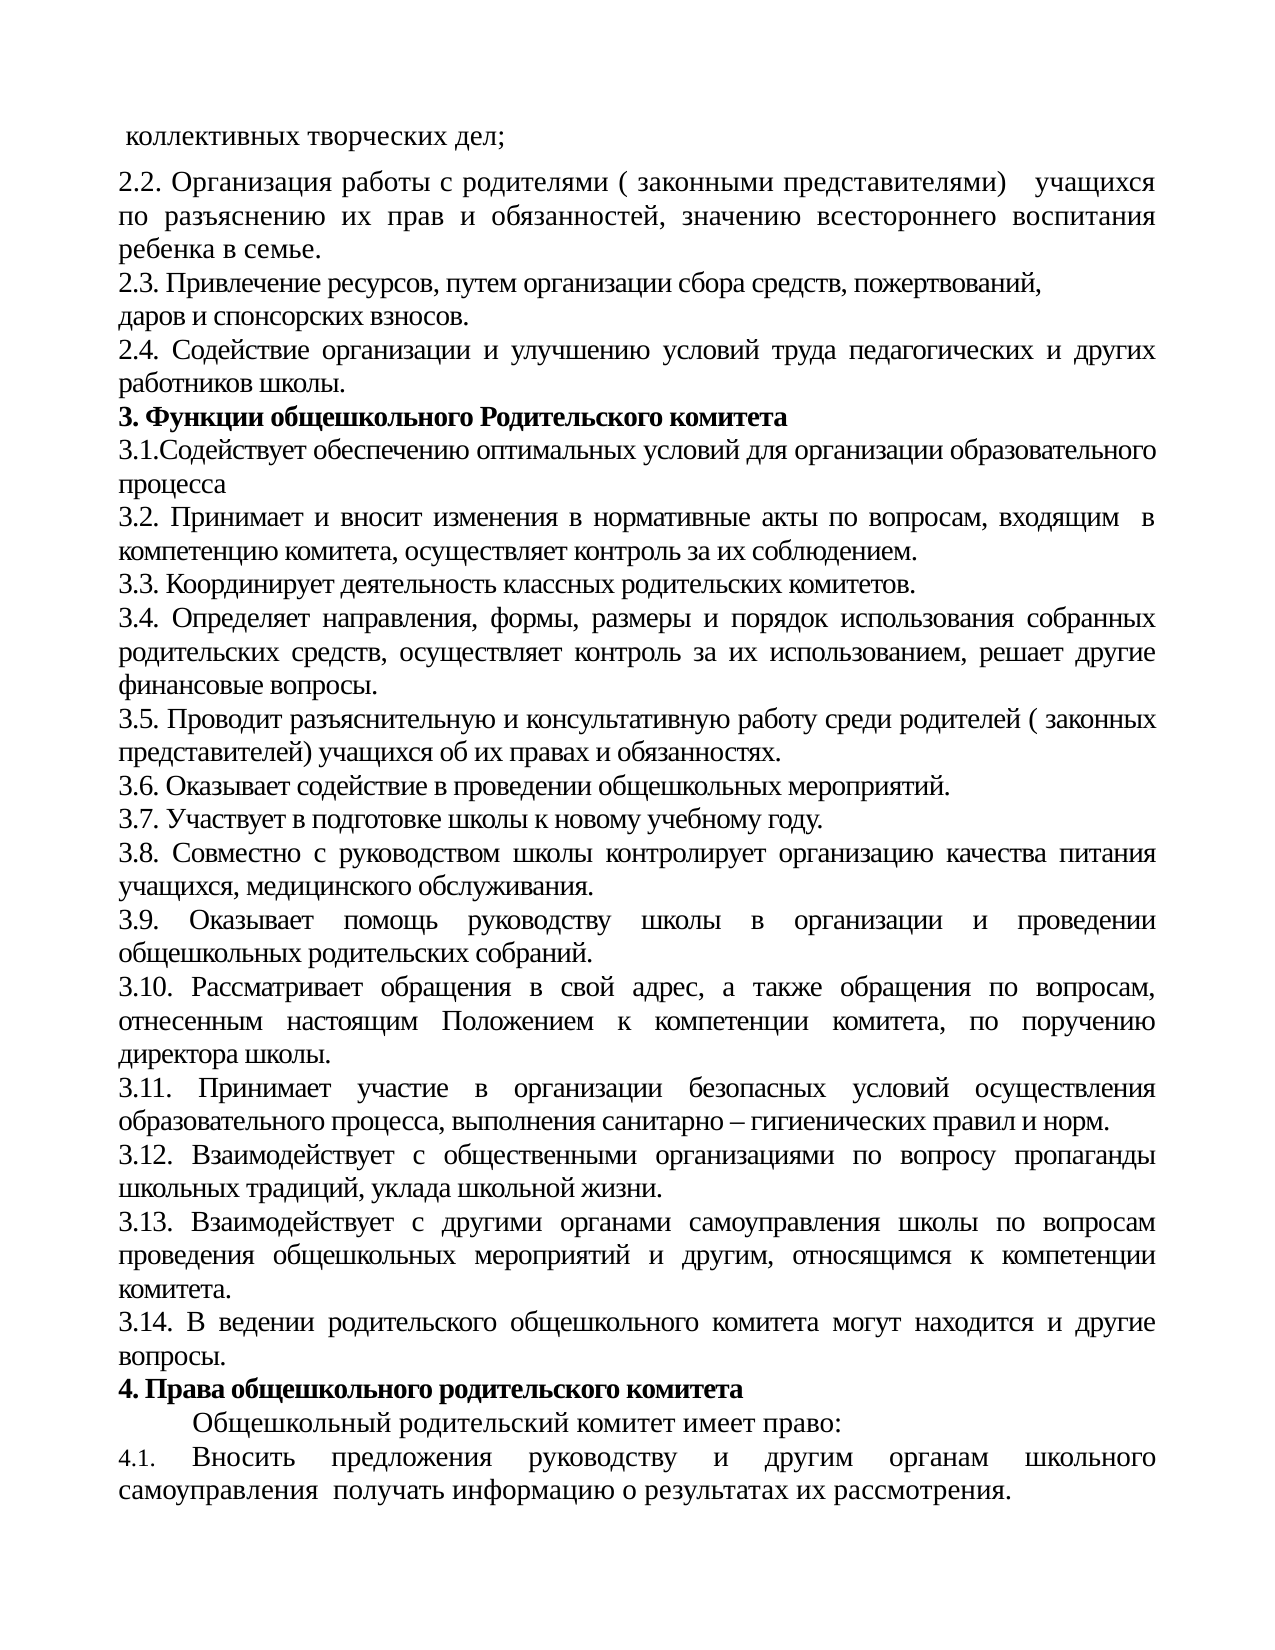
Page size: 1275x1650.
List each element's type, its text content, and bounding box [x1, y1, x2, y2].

text 3.2. Принимает и вносит изменения в нормативные акты по вопросам, входящим в компетенцию комитета, осуществляет контроль за их соблюдением. [118, 499, 1157, 567]
text 3.1.Содействует обеспечению оптимальных условий для организации образовательного процесса [118, 432, 1157, 499]
text коллективных творческих дел; [118, 118, 1157, 152]
text даров и спонсорских взносов. [118, 298, 1157, 332]
text 3.5. Проводит разъяснительную и консультативную работу среди родителей ( законных представителей) учащихся об их правах и обязанностях. [118, 701, 1157, 768]
text 3.3. Координирует деятельность классных родительских комитетов. [118, 567, 1157, 600]
text Общешкольный родительский комитет имеет право: [118, 1405, 1157, 1439]
text 3.12. Взаимодействует с общественными организациями по вопросу пропаганды школьных традиций, уклада школьной жизни. [118, 1137, 1157, 1204]
text 3. Функции общешкольного Родительского комитета [118, 399, 1157, 432]
text 3.9. Оказывает помощь руководству школы в организации и проведении общешкольных родительских собраний. [118, 902, 1157, 969]
text 2.3. Привлечение ресурсов, путем организации сбора средств, пожертвований, [118, 265, 1157, 298]
text 3.7. Участвует в подготовке школы к новому учебному году. [118, 801, 1157, 835]
text 4. Права общешкольного родительского комитета [118, 1372, 1157, 1405]
text 2.2. Организация работы с родителями ( законными представителями) учащихся по разъяснению их прав и обязанностей, значению всестороннего воспитания ребенка в семье. [118, 164, 1157, 265]
text 3.11. Принимает участие в организации безопасных условий осуществления образовательного процесса, выполнения санитарно – гигиенических правил и норм. [118, 1070, 1157, 1137]
list Вносить предложения руководству и другим органам школьного самоуправления получать информацию о результатах их рассмотрения. [118, 1439, 1157, 1506]
text 3.13. Взаимодействует с другими органами самоуправления школы по вопросам проведения общешкольных мероприятий и другим, относящимся к компетенции комитета. [118, 1204, 1157, 1304]
text 3.4. Определяет направления, формы, размеры и порядок использования собранных родительских средств, осуществляет контроль за их использованием, решает другие финансовые вопросы. [118, 600, 1157, 701]
text 2.4. Содействие организации и улучшению условий труда педагогических и других работников школы. [118, 332, 1157, 399]
text 3.10. Рассматривает обращения в свой адрес, а также обращения по вопросам, отнесенным настоящим Положением к компетенции комитета, по поручению директора школы. [118, 969, 1157, 1070]
text 3.14. В ведении родительского общешкольного комитета могут находится и другие вопросы. [118, 1304, 1157, 1372]
text 3.6. Оказывает содействие в проведении общешкольных мероприятий. [118, 768, 1157, 801]
text 3.8. Совместно с руководством школы контролирует организацию качества питания учащихся, медицинского обслуживания. [118, 835, 1157, 902]
